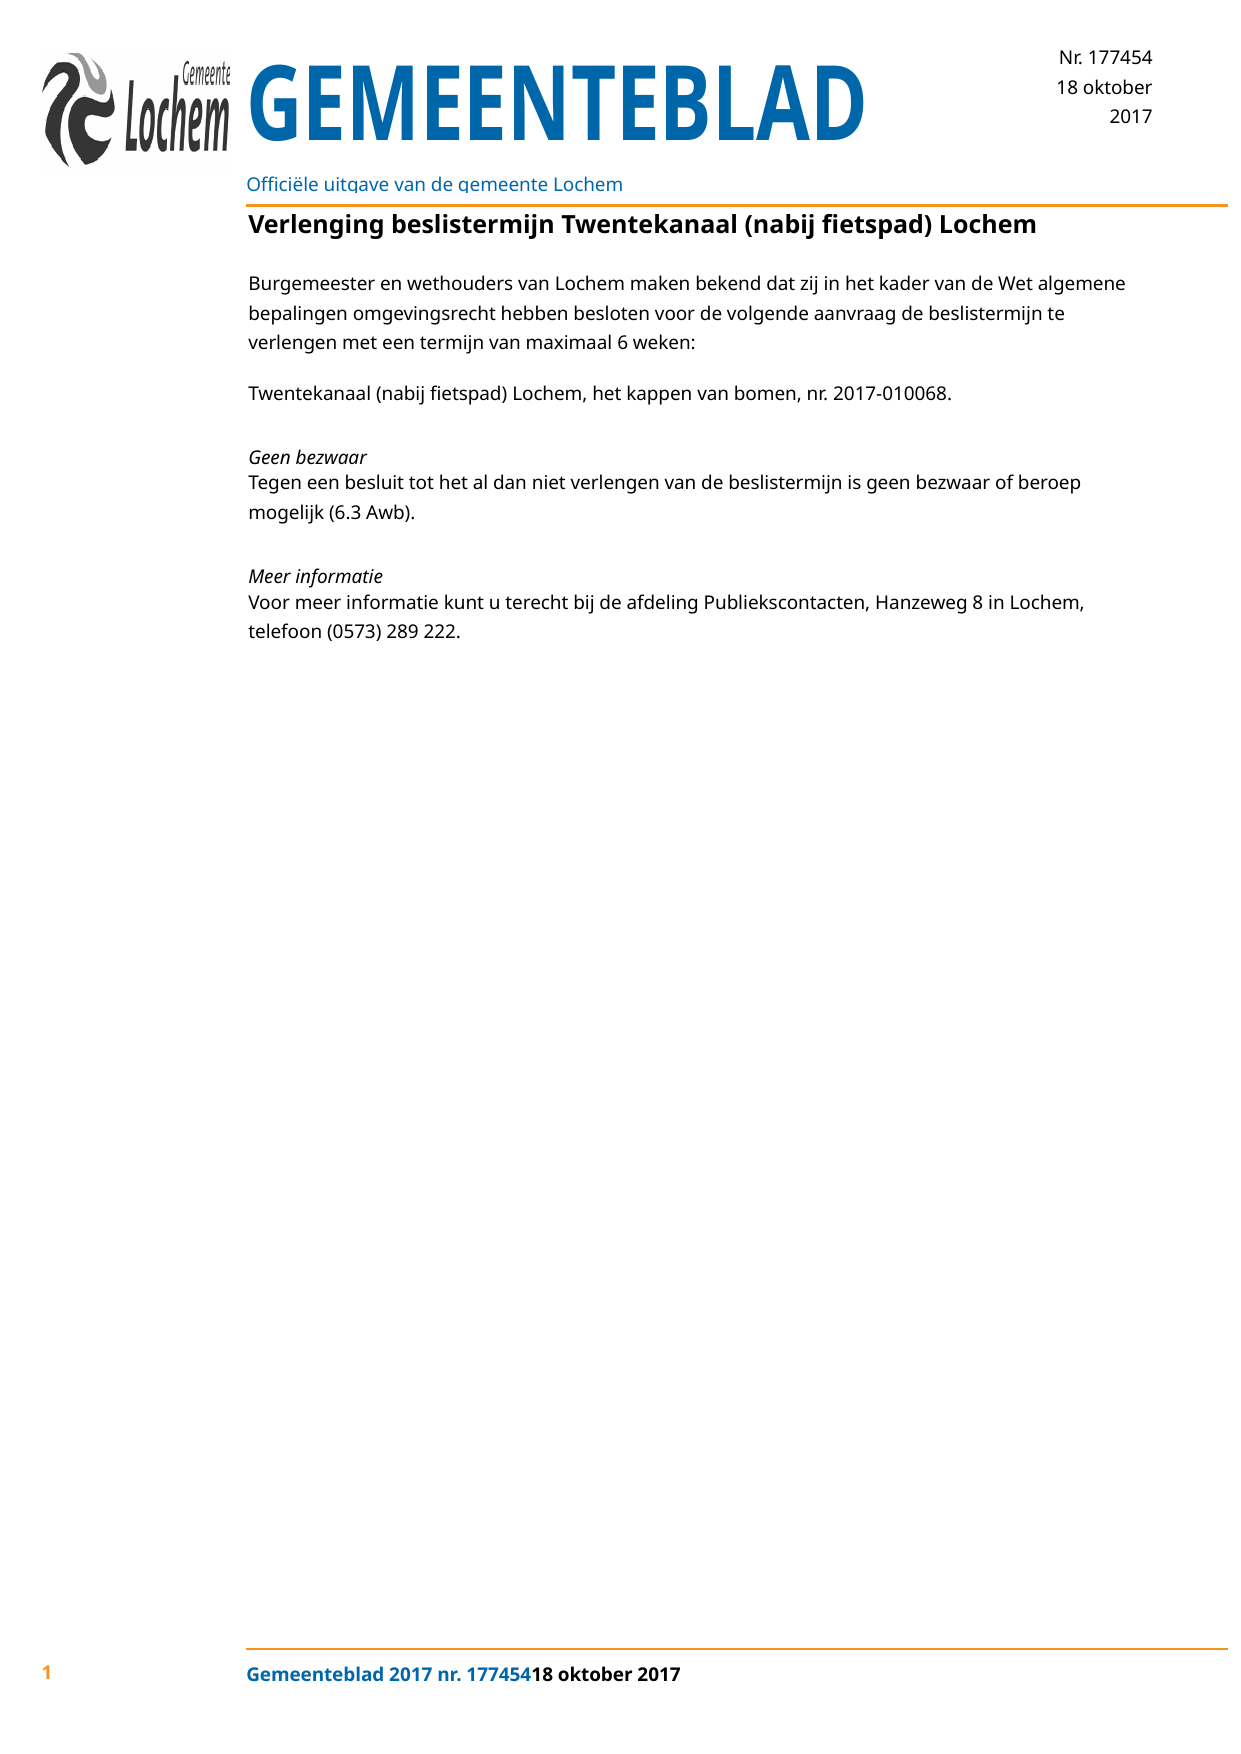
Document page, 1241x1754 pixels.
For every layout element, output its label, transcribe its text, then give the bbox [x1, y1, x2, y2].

text Geen bezwaar [248, 444, 1152, 469]
text Twentekanaal (nabij fietspad) Lochem, het kappen van bomen, nr. 2017-010068. [248, 380, 1152, 406]
text Verlenging beslistermijn Twentekanaal (nabij fietspad) Lochem [248, 207, 1152, 241]
text Burgemeester en wethouders van Lochem maken bekend dat zij in het kader van de Wet algemene bepalingen omgevingsrecht hebben besloten voor de volgende aanvraag de beslistermijn te verlengen met een termijn van maximaal 6 weken: [248, 270, 1152, 355]
picture [41, 47, 231, 172]
text Meer informatie [248, 563, 1152, 589]
text Tegen een besluit tot het al dan niet verlengen van de beslistermijn is geen bezwaar of beroep mogelijk (6.3 Awb). [248, 469, 1152, 525]
text Voor meer informatie kunt u terecht bij de afdeling Publiekscontacten, Hanzeweg 8 in Lochem, telefoon (0573) 289 222. [248, 589, 1152, 644]
